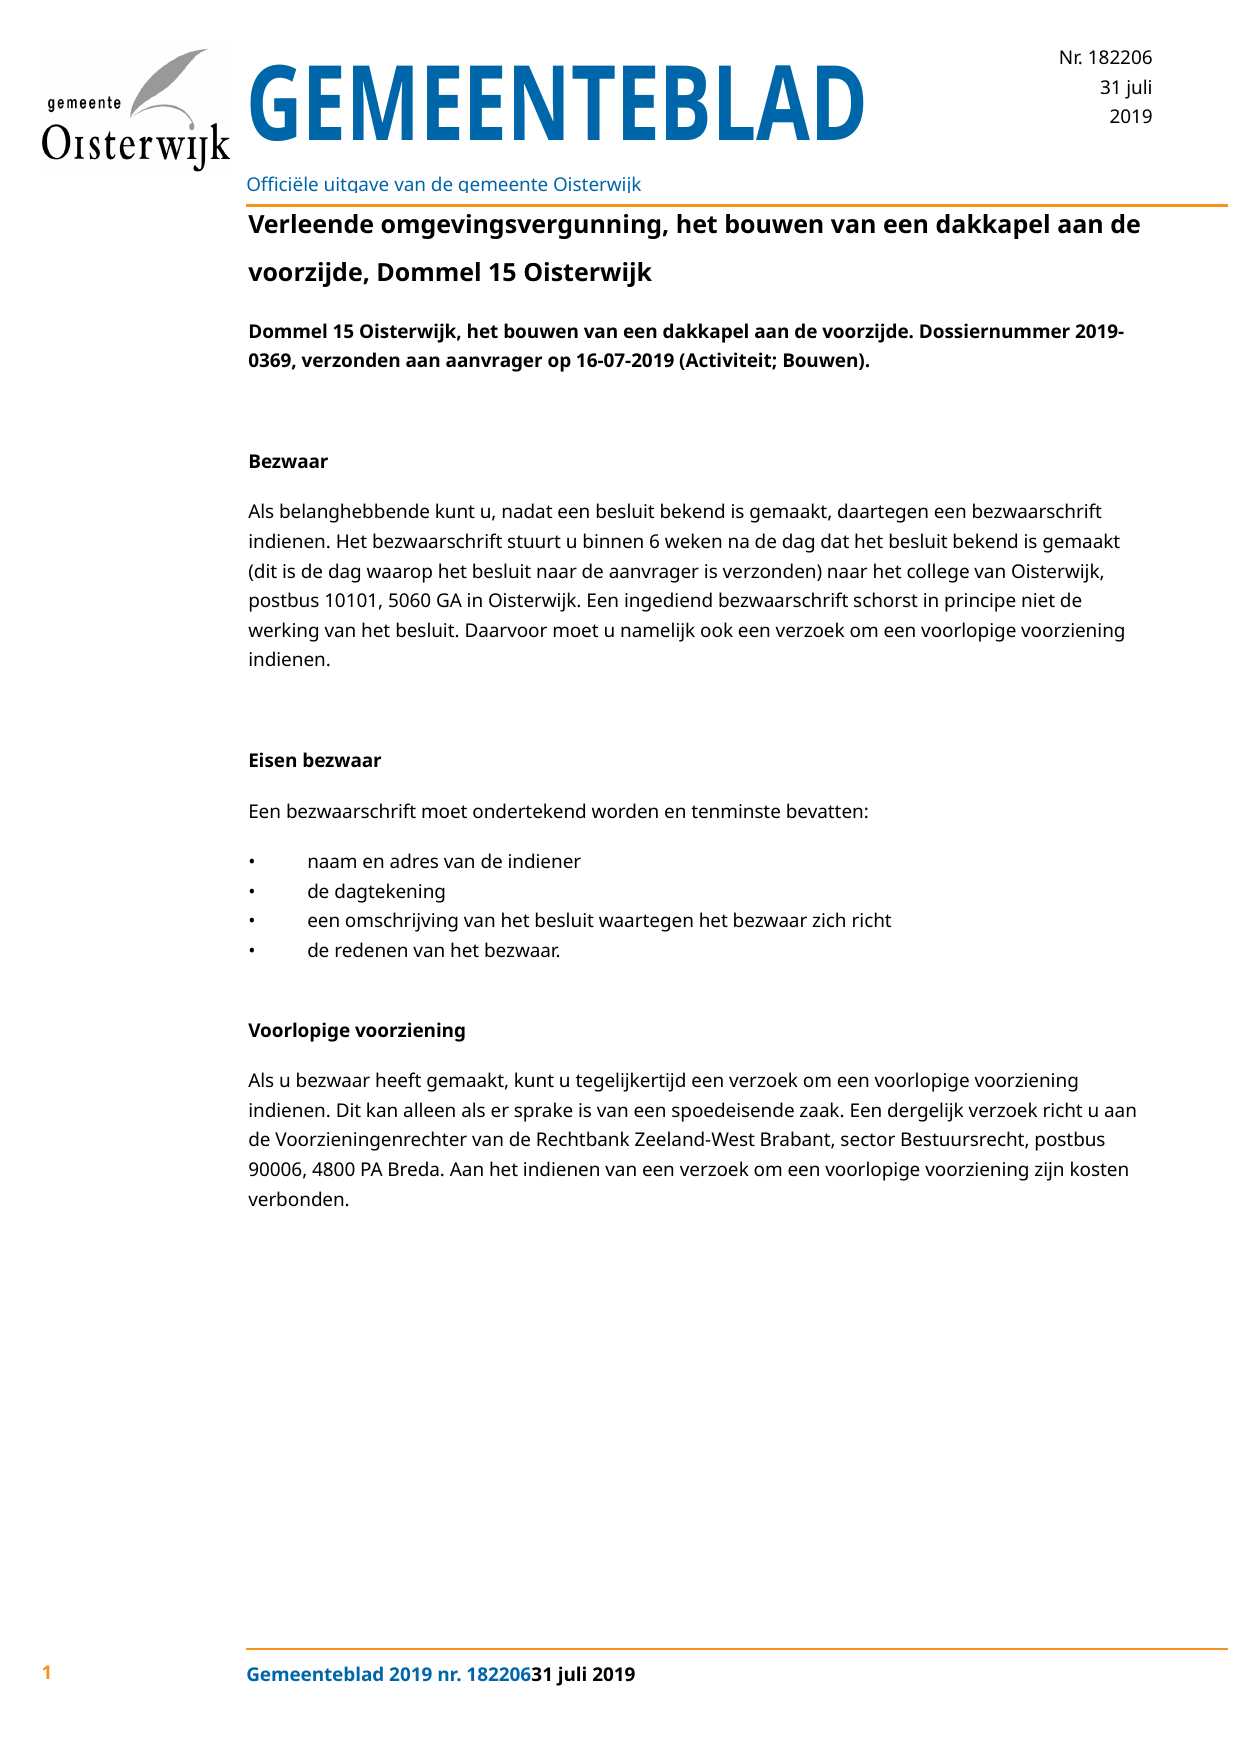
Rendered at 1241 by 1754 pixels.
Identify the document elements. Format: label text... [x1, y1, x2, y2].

text Bezwaar [248, 448, 1152, 474]
text Eisen bezwaar [248, 747, 1152, 773]
list een omschrijving van het besluit waartegen het bezwaar zich richt [248, 907, 1152, 933]
picture [41, 47, 231, 172]
list de redenen van het bezwaar. [248, 937, 1152, 963]
text Een bezwaarschrift moet ondertekend worden en tenminste bevatten: [248, 798, 1152, 824]
list naam en adres van de indiener [248, 848, 1152, 874]
text Als belanghebbende kunt u, nadat een besluit bekend is gemaakt, daartegen een bezwaarschrift indienen. Het bezwaarschrift stuurt u binnen 6 weken na de dag dat het besluit bekend is gemaakt (dit is de dag waarop het besluit naar de aanvrager is verzonden) naar het college van Oisterwijk, postbus 10101, 5060 GA in Oisterwijk. Een ingediend bezwaarschrift schorst in principe niet de werking van het besluit. Daarvoor moet u namelijk ook een verzoek om een voorlopige voorziening indienen. [248, 499, 1152, 672]
list de dagtekening [248, 878, 1152, 904]
text Als u bezwaar heeft gemaakt, kunt u tegelijkertijd een verzoek om een voorlopige voorziening indienen. Dit kan alleen als er sprake is van een spoedeisende zaak. Een dergelijk verzoek richt u aan de Voorzieningenrechter van de Rechtbank Zeeland-West Brabant, sector Bestuursrecht, postbus 90006, 4800 PA Breda. Aan het indienen van een verzoek om een voorlopige voorziening zijn kosten verbonden. [248, 1067, 1152, 1212]
text Voorlopige voorziening [248, 1017, 1152, 1043]
text Verleende omgevingsvergunning, het bouwen van een dakkapel aan de voorzijde, Dommel 15 Oisterwijk [248, 207, 1152, 288]
text Dommel 15 Oisterwijk, het bouwen van een dakkapel aan de voorzijde. Dossiernummer 2019-0369, verzonden aan aanvrager op 16-07-2019 (Activiteit; Bouwen). [248, 318, 1152, 373]
